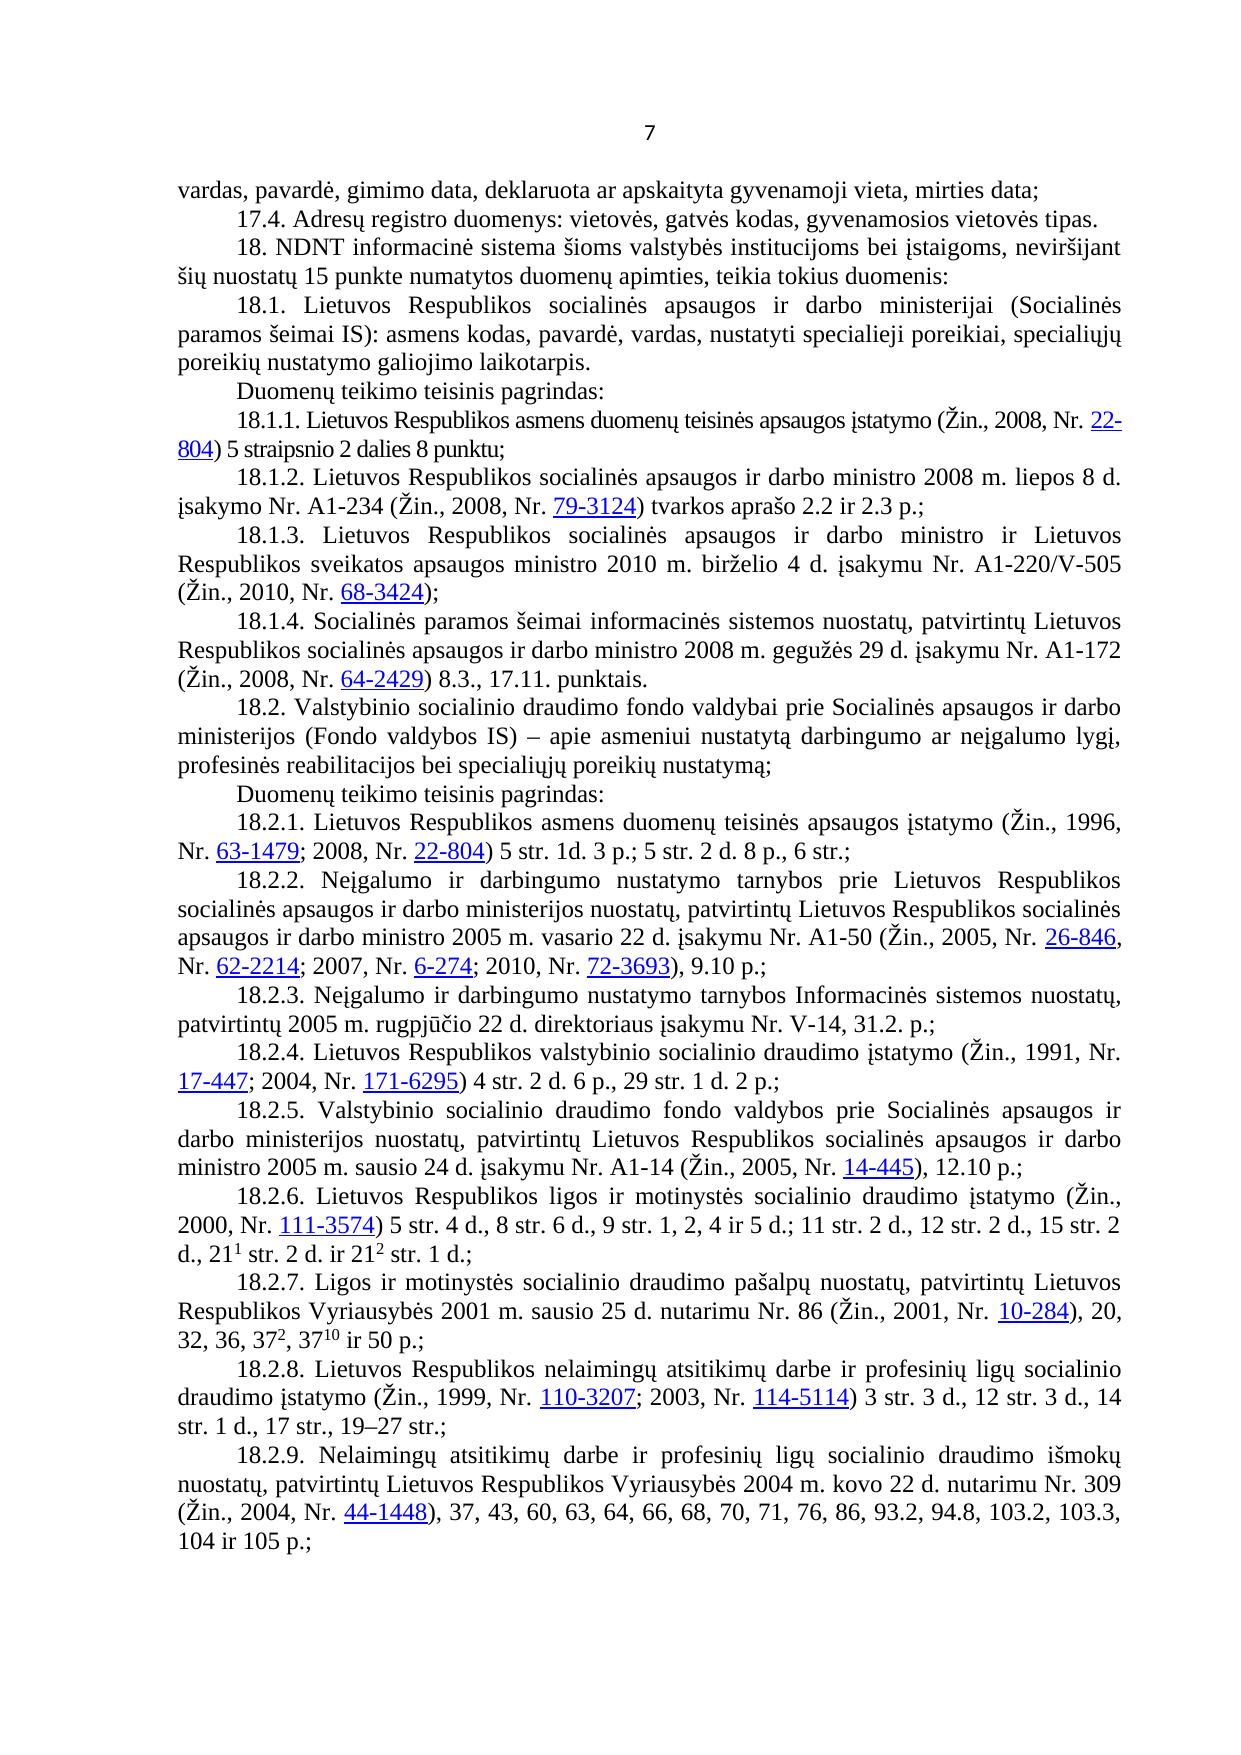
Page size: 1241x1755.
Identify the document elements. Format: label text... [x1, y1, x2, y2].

text 18.2.6. Lietuvos Respublikos ligos ir motinystės socialinio draudimo įstatymo (Žin., 2000, Nr. 111-3574) 5 str. 4 d., 8 str. 6 d., 9 str. 1, 2, 4 ir 5 d.; 11 str. 2 d., 12 str. 2 d., 15 str. 2 d., 211 str. 2 d. ir 212 str. 1 d.; [177, 1181, 1122, 1267]
text 18.2.8. Lietuvos Respublikos nelaimingų atsitikimų darbe ir profesinių ligų socialinio draudimo įstatymo (Žin., 1999, Nr. 110-3207; 2003, Nr. 114-5114) 3 str. 3 d., 12 str. 3 d., 14 str. 1 d., 17 str., 19–27 str.; [177, 1354, 1122, 1440]
text 18.1.4. Socialinės paramos šeimai informacinės sistemos nuostatų, patvirtintų Lietuvos Respublikos socialinės apsaugos ir darbo ministro 2008 m. gegužės 29 d. įsakymu Nr. A1-172 (Žin., 2008, Nr. 64-2429) 8.3., 17.11. punktais. [177, 606, 1122, 692]
text 18.2.1. Lietuvos Respublikos asmens duomenų teisinės apsaugos įstatymo (Žin., 1996, Nr. 63-1479; 2008, Nr. 22-804) 5 str. 1d. 3 p.; 5 str. 2 d. 8 p., 6 str.; [177, 807, 1122, 865]
text 18.2.4. Lietuvos Respublikos valstybinio socialinio draudimo įstatymo (Žin., 1991, Nr. 17-447; 2004, Nr. 171-6295) 4 str. 2 d. 6 p., 29 str. 1 d. 2 p.; [177, 1037, 1122, 1095]
text 18.2.5. Valstybinio socialinio draudimo fondo valdybos prie Socialinės apsaugos ir darbo ministerijos nuostatų, patvirtintų Lietuvos Respublikos socialinės apsaugos ir darbo ministro 2005 m. sausio 24 d. įsakymu Nr. A1-14 (Žin., 2005, Nr. 14-445), 12.10 p.; [177, 1095, 1122, 1181]
text 18.1.3. Lietuvos Respublikos socialinės apsaugos ir darbo ministro ir Lietuvos Respublikos sveikatos apsaugos ministro 2010 m. birželio 4 d. įsakymu Nr. A1-220/V-505 (Žin., 2010, Nr. 68-3424); [177, 520, 1122, 606]
text 18.2.3. Neįgalumo ir darbingumo nustatymo tarnybos Informacinės sistemos nuostatų, patvirtintų 2005 m. rugpjūčio 22 d. direktoriaus įsakymu Nr. V-14, 31.2. p.; [177, 980, 1122, 1037]
text 18.1.2. Lietuvos Respublikos socialinės apsaugos ir darbo ministro 2008 m. liepos 8 d. įsakymo Nr. A1-234 (Žin., 2008, Nr. 79-3124) tvarkos aprašo 2.2 ir 2.3 p.; [177, 462, 1122, 520]
text 18.2.2. Neįgalumo ir darbingumo nustatymo tarnybos prie Lietuvos Respublikos socialinės apsaugos ir darbo ministerijos nuostatų, patvirtintų Lietuvos Respublikos socialinės apsaugos ir darbo ministro 2005 m. vasario 22 d. įsakymu Nr. A1-50 (Žin., 2005, Nr. 26-846, Nr. 62-2214; 2007, Nr. 6-274; 2010, Nr. 72-3693), 9.10 p.; [177, 865, 1122, 980]
text 18.1. Lietuvos Respublikos socialinės apsaugos ir darbo ministerijai (Socialinės paramos šeimai IS): asmens kodas, pavardė, vardas, nustatyti specialieji poreikiai, specialiųjų poreikių nustatymo galiojimo laikotarpis. [177, 290, 1122, 376]
text 18.2. Valstybinio socialinio draudimo fondo valdybai prie Socialinės apsaugos ir darbo ministerijos (Fondo valdybos IS) – apie asmeniui nustatytą darbingumo ar neįgalumo lygį, profesinės reabilitacijos bei specialiųjų poreikių nustatymą; [177, 692, 1122, 779]
text 18. NDNT informacinė sistema šioms valstybės institucijoms bei įstaigoms, neviršijant šių nuostatų 15 punkte numatytos duomenų apimties, teikia tokius duomenis: [177, 232, 1122, 290]
text 17.4. Adresų registro duomenys: vietovės, gatvės kodas, gyvenamosios vietovės tipas. [177, 204, 1122, 232]
text Duomenų teikimo teisinis pagrindas: [177, 376, 1122, 405]
text vardas, pavardė, gimimo data, deklaruota ar apskaityta gyvenamoji vieta, mirties data; [177, 175, 1122, 204]
text Duomenų teikimo teisinis pagrindas: [177, 779, 1122, 807]
text 18.1.1. Lietuvos Respublikos asmens duomenų teisinės apsaugos įstatymo (Žin., 2008, Nr. 22-804) 5 straipsnio 2 dalies 8 punktu; [177, 405, 1122, 462]
text 18.2.7. Ligos ir motinystės socialinio draudimo pašalpų nuostatų, patvirtintų Lietuvos Respublikos Vyriausybės 2001 m. sausio 25 d. nutarimu Nr. 86 (Žin., 2001, Nr. 10-284), 20, 32, 36, 372, 3710 ir 50 p.; [177, 1267, 1122, 1354]
text 18.2.9. Nelaimingų atsitikimų darbe ir profesinių ligų socialinio draudimo išmokų nuostatų, patvirtintų Lietuvos Respublikos Vyriausybės 2004 m. kovo 22 d. nutarimu Nr. 309 (Žin., 2004, Nr. 44-1448), 37, 43, 60, 63, 64, 66, 68, 70, 71, 76, 86, 93.2, 94.8, 103.2, 103.3, 104 ir 105 p.; [177, 1440, 1122, 1555]
